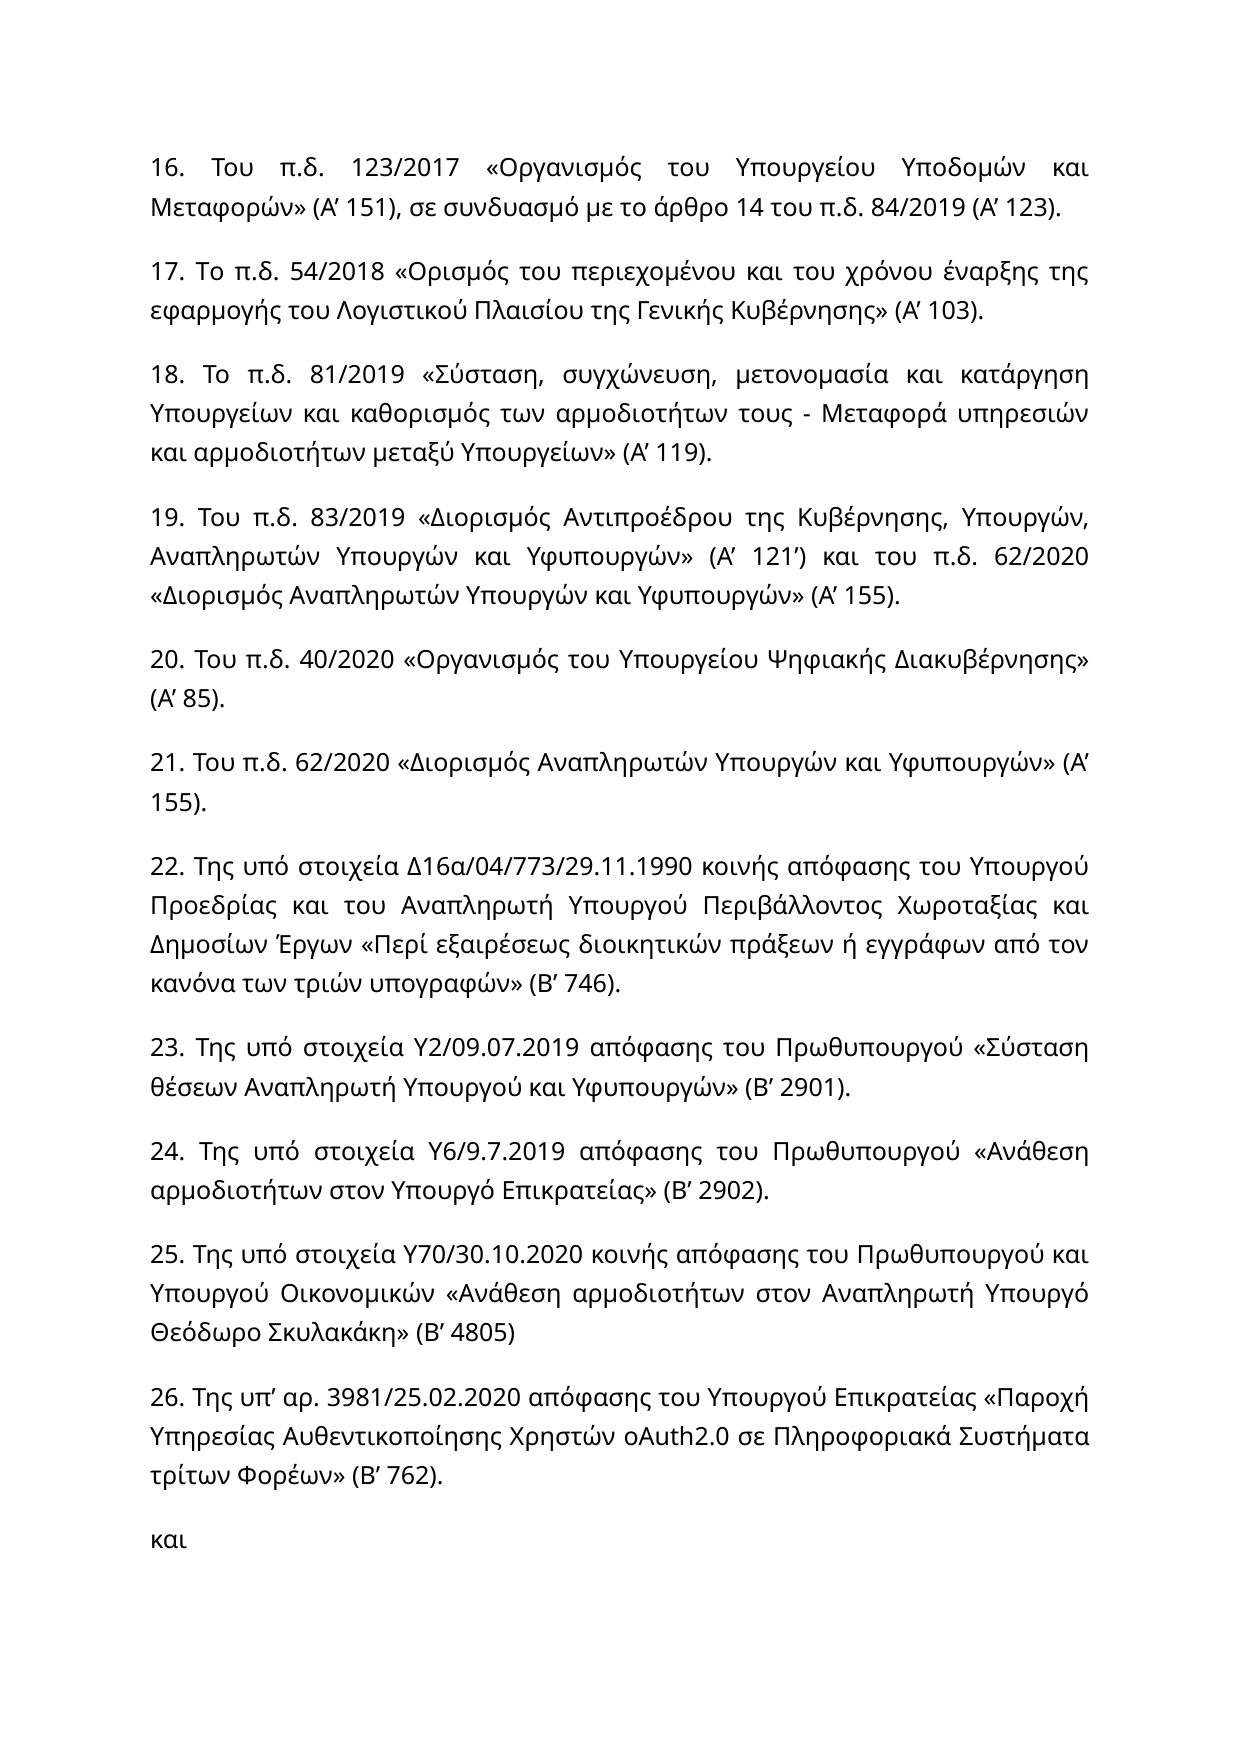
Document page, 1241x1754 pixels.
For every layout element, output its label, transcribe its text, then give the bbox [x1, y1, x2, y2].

text 24. Της υπό στοιχεία Υ6/9.7.2019 απόφασης του Πρωθυπουργού «Ανάθεση αρμοδιοτήτων στον Υπουργό Επικρατείας» (Β’ 2902). [150, 1133, 1090, 1207]
text 22. Της υπό στοιχεία Δ16α/04/773/29.11.1990 κοινής απόφασης του Υπουργού Προεδρίας και του Αναπληρωτή Υπουργού Περιβάλλοντος Χωροταξίας και Δημοσίων Έργων «Περί εξαιρέσεως διοικητικών πράξεων ή εγγράφων από τον κανόνα των τριών υπογραφών» (Β’ 746). [150, 848, 1090, 1000]
text 25. Της υπό στοιχεία Υ70/30.10.2020 κοινής απόφασης του Πρωθυπουργού και Υπουργού Οικονομικών «Ανάθεση αρμοδιοτήτων στον Αναπληρωτή Υπουργό Θεόδωρο Σκυλακάκη» (Β’ 4805) [150, 1237, 1090, 1349]
text και [150, 1522, 1090, 1556]
text 17. Τo π.δ. 54/2018 «Ορισμός του περιεχομένου και του χρόνου έναρξης της εφαρμογής του Λογιστικού Πλαισίου της Γενικής Κυβέρνησης» (Α’ 103). [150, 253, 1090, 327]
text 26. Της υπ’ αρ. 3981/25.02.2020 απόφασης του Υπουργού Επικρατείας «Παροχή Υπηρεσίας Αυθεντικοποίησης Χρηστών oAuth2.0 σε Πληροφοριακά Συστήματα τρίτων Φορέων» (Β’ 762). [150, 1379, 1090, 1492]
text 23. Της υπό στοιχεία Υ2/09.07.2019 απόφασης του Πρωθυπουργού «Σύσταση θέσεων Αναπληρωτή Υπουργού και Υφυπουργών» (Β’ 2901). [150, 1030, 1090, 1103]
text 20. Του π.δ. 40/2020 «Οργανισμός του Υπουργείου Ψηφιακής Διακυβέρνησης» (Α’ 85). [150, 642, 1090, 715]
text 16. Του π.δ. 123/2017 «Οργανισμός του Υπουργείου Υποδομών και Μεταφορών» (Α’ 151), σε συνδυασμό με το άρθρο 14 του π.δ. 84/2019 (Α’ 123). [150, 150, 1090, 223]
text 21. Του π.δ. 62/2020 «Διορισμός Αναπληρωτών Υπουργών και Υφυπουργών» (Α’ 155). [150, 745, 1090, 818]
text 18. Το π.δ. 81/2019 «Σύσταση, συγχώνευση, μετονομασία και κατάργηση Υπουργείων και καθορισμός των αρμοδιοτήτων τους - Μεταφορά υπηρεσιών και αρμοδιοτήτων μεταξύ Υπουργείων» (Α’ 119). [150, 357, 1090, 469]
text 19. Του π.δ. 83/2019 «Διορισμός Αντιπροέδρου της Κυβέρνησης, Υπουργών, Αναπληρωτών Υπουργών και Υφυπουργών» (Α’ 121’) και του π.δ. 62/2020 «Διορισμός Αναπληρωτών Υπουργών και Υφυπουργών» (Α’ 155). [150, 499, 1090, 612]
